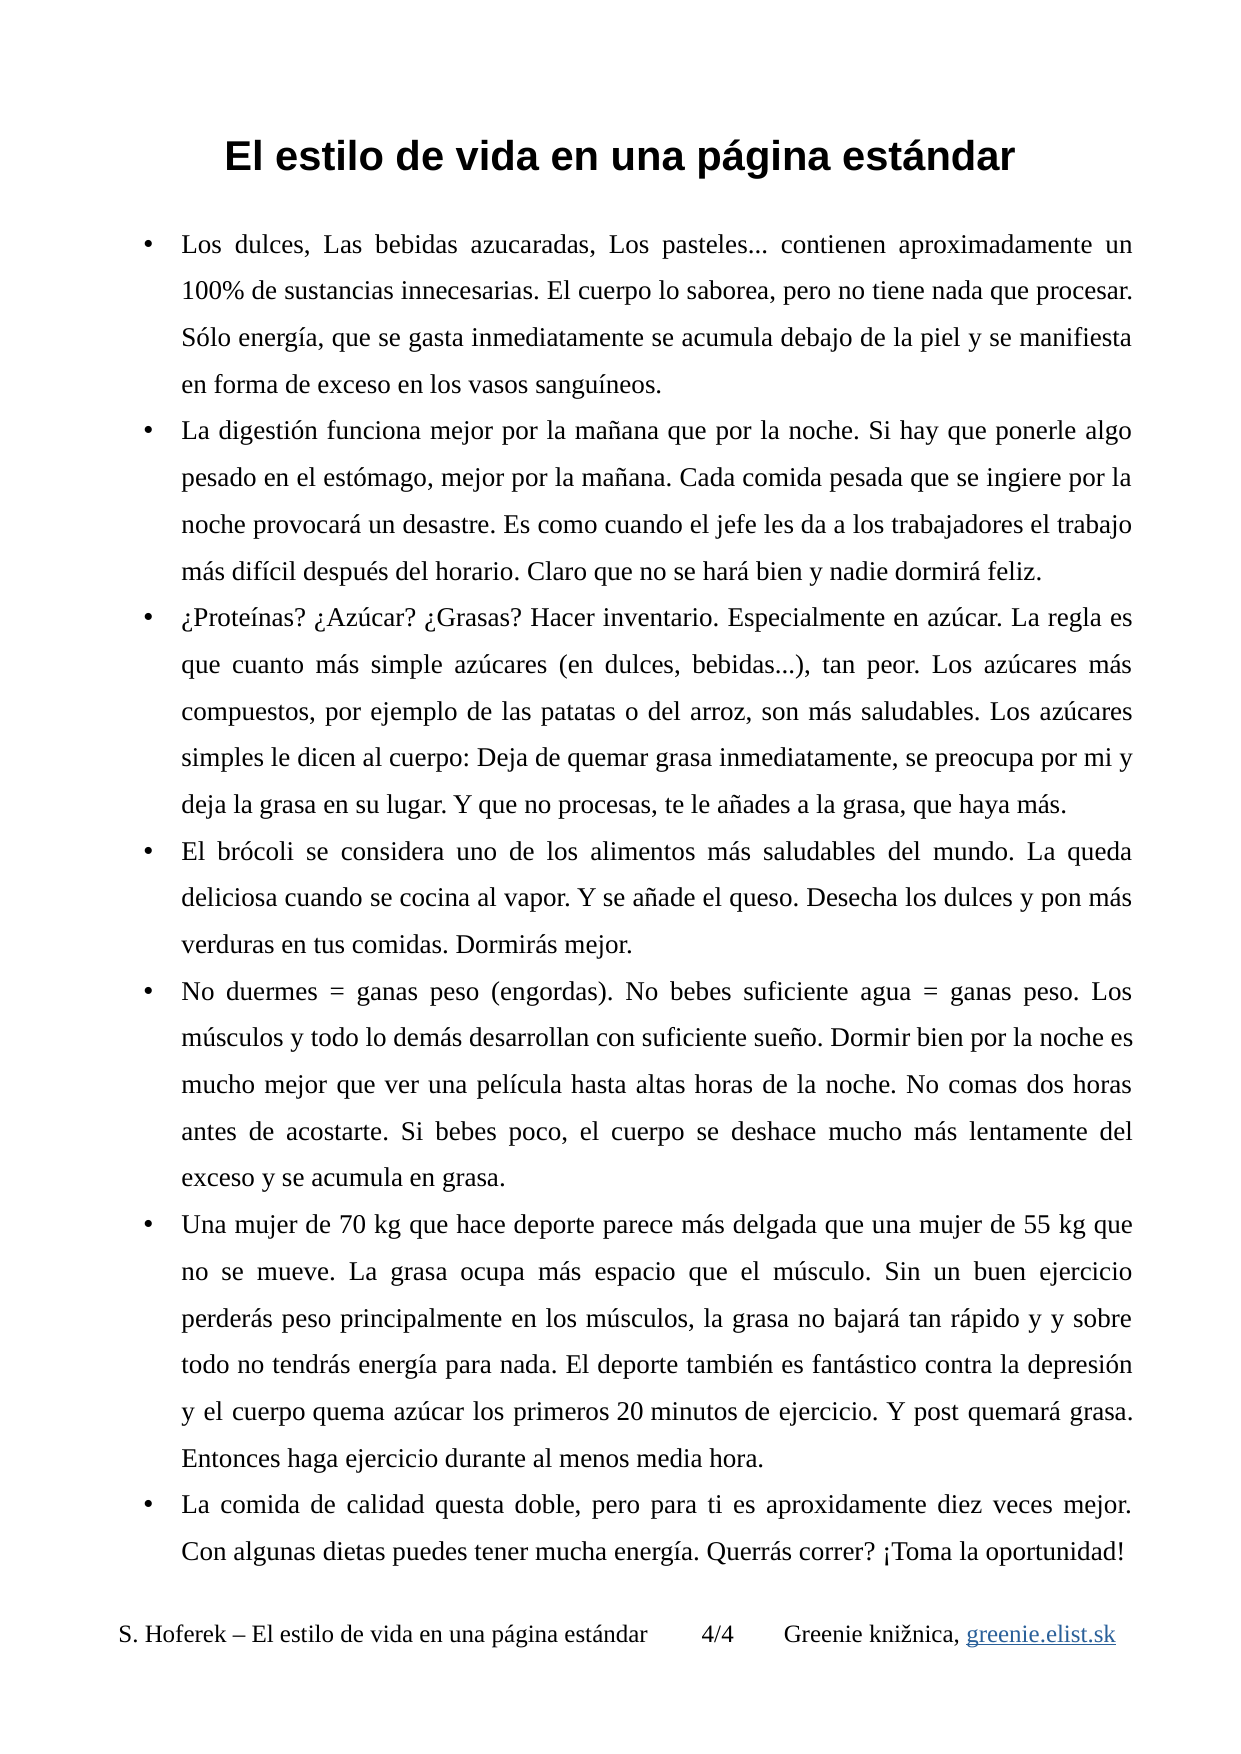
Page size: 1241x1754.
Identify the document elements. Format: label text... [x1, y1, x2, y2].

list El brócoli se considera uno de los alimentos más saludables del mundo. La queda deliciosa cuando se cocina al vapor. Y se añade el queso. Desecha los dulces y pon más verduras en tus comidas. Dormirás mejor. [144, 835, 1134, 959]
list La digestión funciona mejor por la mañana que por la noche. Si hay que ponerle algo pesado en el estómago, mejor por la mañana. Cada comida pesada que se ingiere por la noche provocará un desastre. Es como cuando el jefe les da a los trabajadores el trabajo más difícil después del horario. Claro que no se hará bien y nadie dormirá feliz. [144, 414, 1134, 586]
list Una mujer de 70 kg que hace deporte parece más delgada que una mujer de 55 kg que no se mueve. La grasa ocupa más espacio que el músculo. Sin un buen ejercicio perderás peso principalmente en los músculos, la grasa no bajará tan rápido y y sobre todo no tendrás energía para nada. El deporte también es fantástico contra la depresión y el cuerpo quema azúcar los primeros 20 minutos de ejercicio. Y post quemará grasa. Entonces haga ejercicio durante al menos media hora. [144, 1208, 1134, 1473]
list No duermes = ganas peso (engordas). No bebes suficiente agua = ganas peso. Los músculos y todo lo demás desarrollan con suficiente sueño. Dormir bien por la noche es mucho mejor que ver una película hasta altas horas de la noche. No comas dos horas antes de acostarte. Si bebes poco, el cuerpo se deshace mucho más lentamente del exceso y se acumula en grasa. [144, 975, 1134, 1193]
subtitle El estilo de vida en una página estándar [106, 131, 1134, 179]
list Los dulces, Las bebidas azucaradas, Los pasteles... contienen aproximadamente un 100% de sustancias innecesarias. El cuerpo lo saborea, pero no tiene nada que procesar. Sólo energía, que se gasta inmediatamente se acumula debajo de la piel y se manifiesta en forma de exceso en los vasos sanguíneos. [144, 228, 1134, 399]
list La comida de calidad questa doble, pero para ti es aproxidamente diez veces mejor. Con algunas dietas puedes tener mucha energía. Querrás correr? ¡Toma la oportunidad! [144, 1488, 1134, 1566]
list ¿Proteínas? ¿Azúcar? ¿Grasas? Hacer inventario. Especialmente en azúcar. La regla es que cuanto más simple azúcares (en dulces, bebidas...), tan peor. Los azúcares más compuestos, por ejemplo de las patatas o del arroz, son más saludables. Los azúcares simples le dicen al cuerpo: Deja de quemar grasa inmediatamente, se preocupa por mi y deja la grasa en su lugar. Y que no procesas, te le añades a la grasa, que haya más. [144, 601, 1134, 819]
